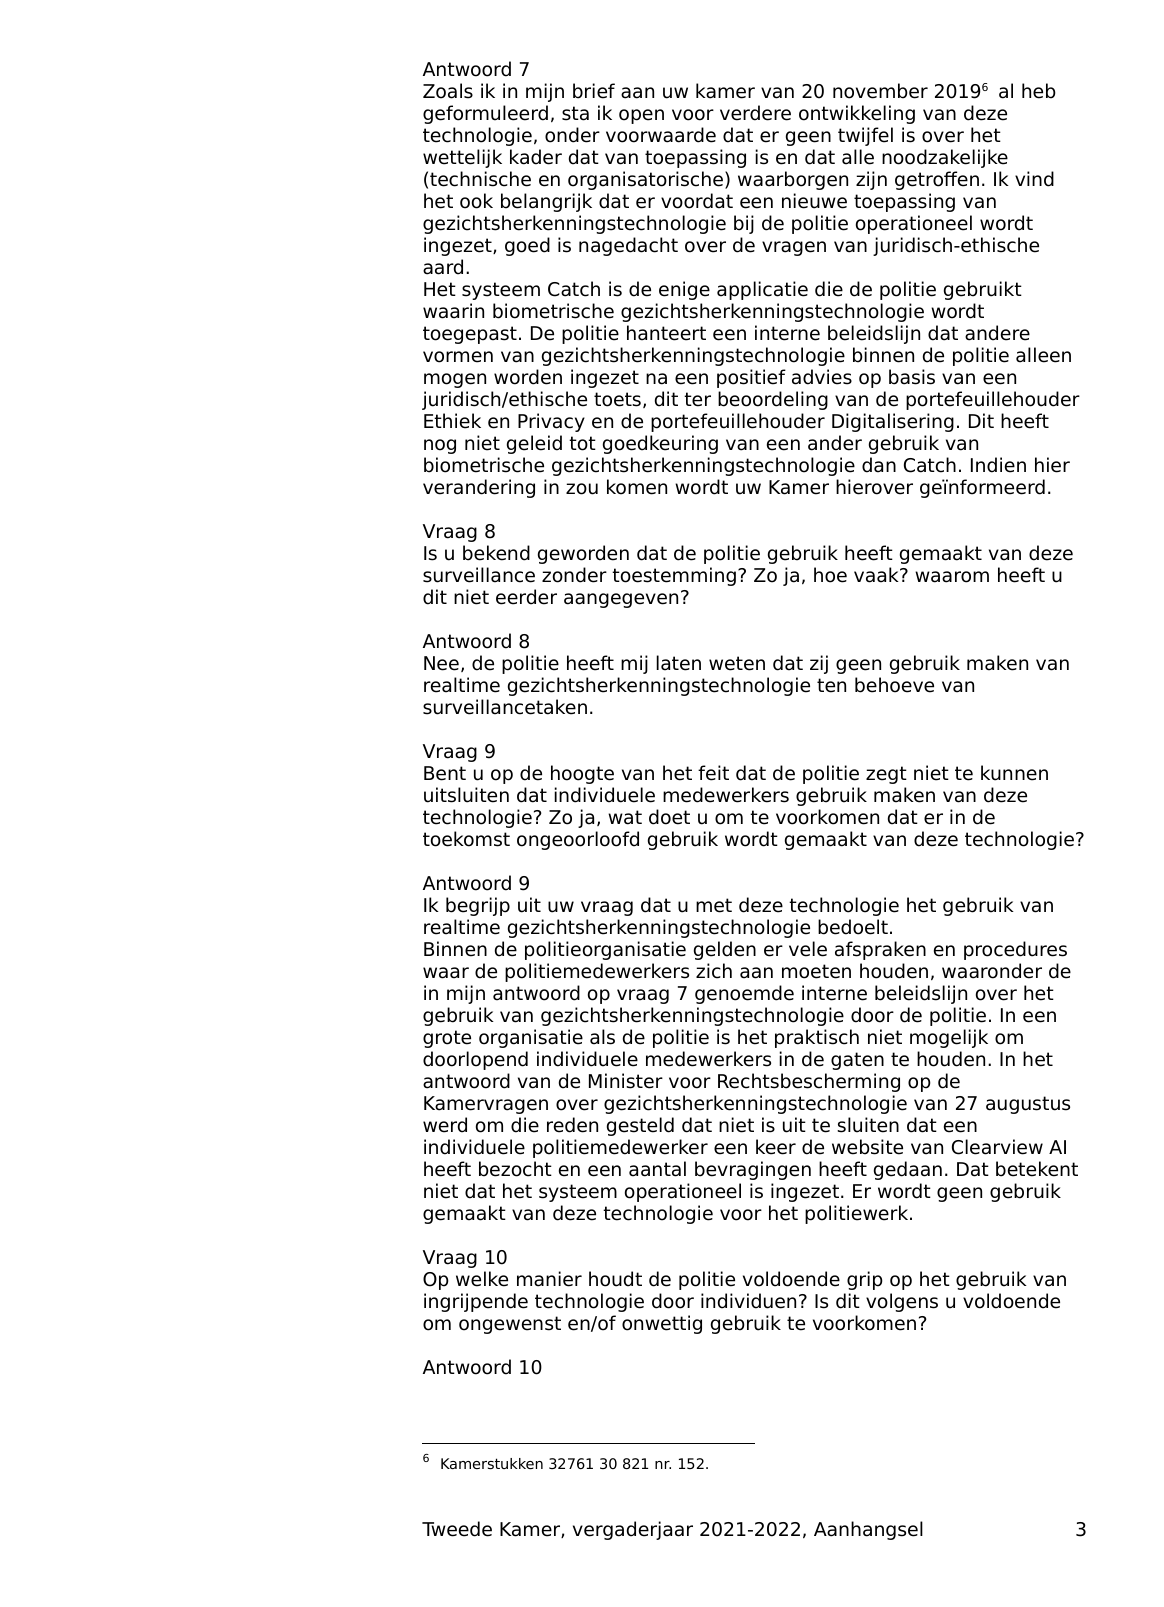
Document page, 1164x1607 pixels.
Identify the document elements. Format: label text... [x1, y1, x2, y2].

text Het systeem Catch is de enige applicatie die de politie gebruikt waarin biometrische gezichtsherkenningstechnologie wordt toegepast. De politie hanteert een interne beleidslijn dat andere vormen van gezichtsherkenningstechnologie binnen de politie alleen mogen worden ingezet na een positief advies op basis van een juridisch/ethische toets, dit ter beoordeling van de portefeuillehouder Ethiek en Privacy en de portefeuillehouder Digitalisering. Dit heeft nog niet geleid tot goedkeuring van een ander gebruik van biometrische gezichtsherkenningstechnologie dan Catch. Indien hier verandering in zou komen wordt uw Kamer hierover geïnformeerd. [422, 279, 1087, 499]
text Antwoord 10 [422, 1357, 1087, 1379]
text Nee, de politie heeft mij laten weten dat zij geen gebruik maken van realtime gezichtsherkenningstechnologie ten behoeve van surveillancetaken. [422, 653, 1087, 719]
text Vraag 9 [422, 741, 1087, 763]
text Vraag 10 [422, 1247, 1087, 1269]
text Binnen de politieorganisatie gelden er vele afspraken en procedures waar de politiemedewerkers zich aan moeten houden, waaronder de in mijn antwoord op vraag 7 genoemde interne beleidslijn over het gebruik van gezichtsherkenningstechnologie door de politie. In een grote organisatie als de politie is het praktisch niet mogelijk om doorlopend individuele medewerkers in de gaten te houden. In het antwoord van de Minister voor Rechtsbescherming op de Kamervragen over gezichtsherkenningstechnologie van 27 augustus werd om die reden gesteld dat niet is uit te sluiten dat een individuele politiemedewerker een keer de website van Clearview AI heeft bezocht en een aantal bevragingen heeft gedaan. Dat betekent niet dat het systeem operationeel is ingezet. Er wordt geen gebruik gemaakt van deze technologie voor het politiewerk. [422, 939, 1087, 1225]
text Is u bekend geworden dat de politie gebruik heeft gemaakt van deze surveillance zonder toestemming? Zo ja, hoe vaak? waarom heeft u dit niet eerder aangegeven? [422, 543, 1087, 609]
text Vraag 8 [422, 521, 1087, 543]
text Kamerstukken 32761 30 821 nr. 152. [422, 1452, 1087, 1474]
text Antwoord 9 [422, 873, 1087, 895]
text Antwoord 7 [422, 59, 1087, 81]
text Ik begrijp uit uw vraag dat u met deze technologie het gebruik van realtime gezichtsherkenningstechnologie bedoelt. [422, 895, 1087, 939]
text Op welke manier houdt de politie voldoende grip op het gebruik van ingrijpende technologie door individuen? Is dit volgens u voldoende om ongewenst en/of onwettig gebruik te voorkomen? [422, 1269, 1087, 1335]
text Antwoord 8 [422, 631, 1087, 653]
text Zoals ik in mijn brief aan uw kamer van 20 november 2019 al heb geformuleerd, sta ik open voor verdere ontwikkeling van deze technologie, onder voorwaarde dat er geen twijfel is over het wettelijk kader dat van toepassing is en dat alle noodzakelijke (technische en organisatorische) waarborgen zijn getroffen. Ik vind het ook belangrijk dat er voordat een nieuwe toepassing van gezichtsherkenningstechnologie bij de politie operationeel wordt ingezet, goed is nagedacht over de vragen van juridisch-ethische aard. [422, 81, 1087, 279]
text Bent u op de hoogte van het feit dat de politie zegt niet te kunnen uitsluiten dat individuele medewerkers gebruik maken van deze technologie? Zo ja, wat doet u om te voorkomen dat er in de toekomst ongeoorloofd gebruik wordt gemaakt van deze technologie? [422, 763, 1087, 851]
